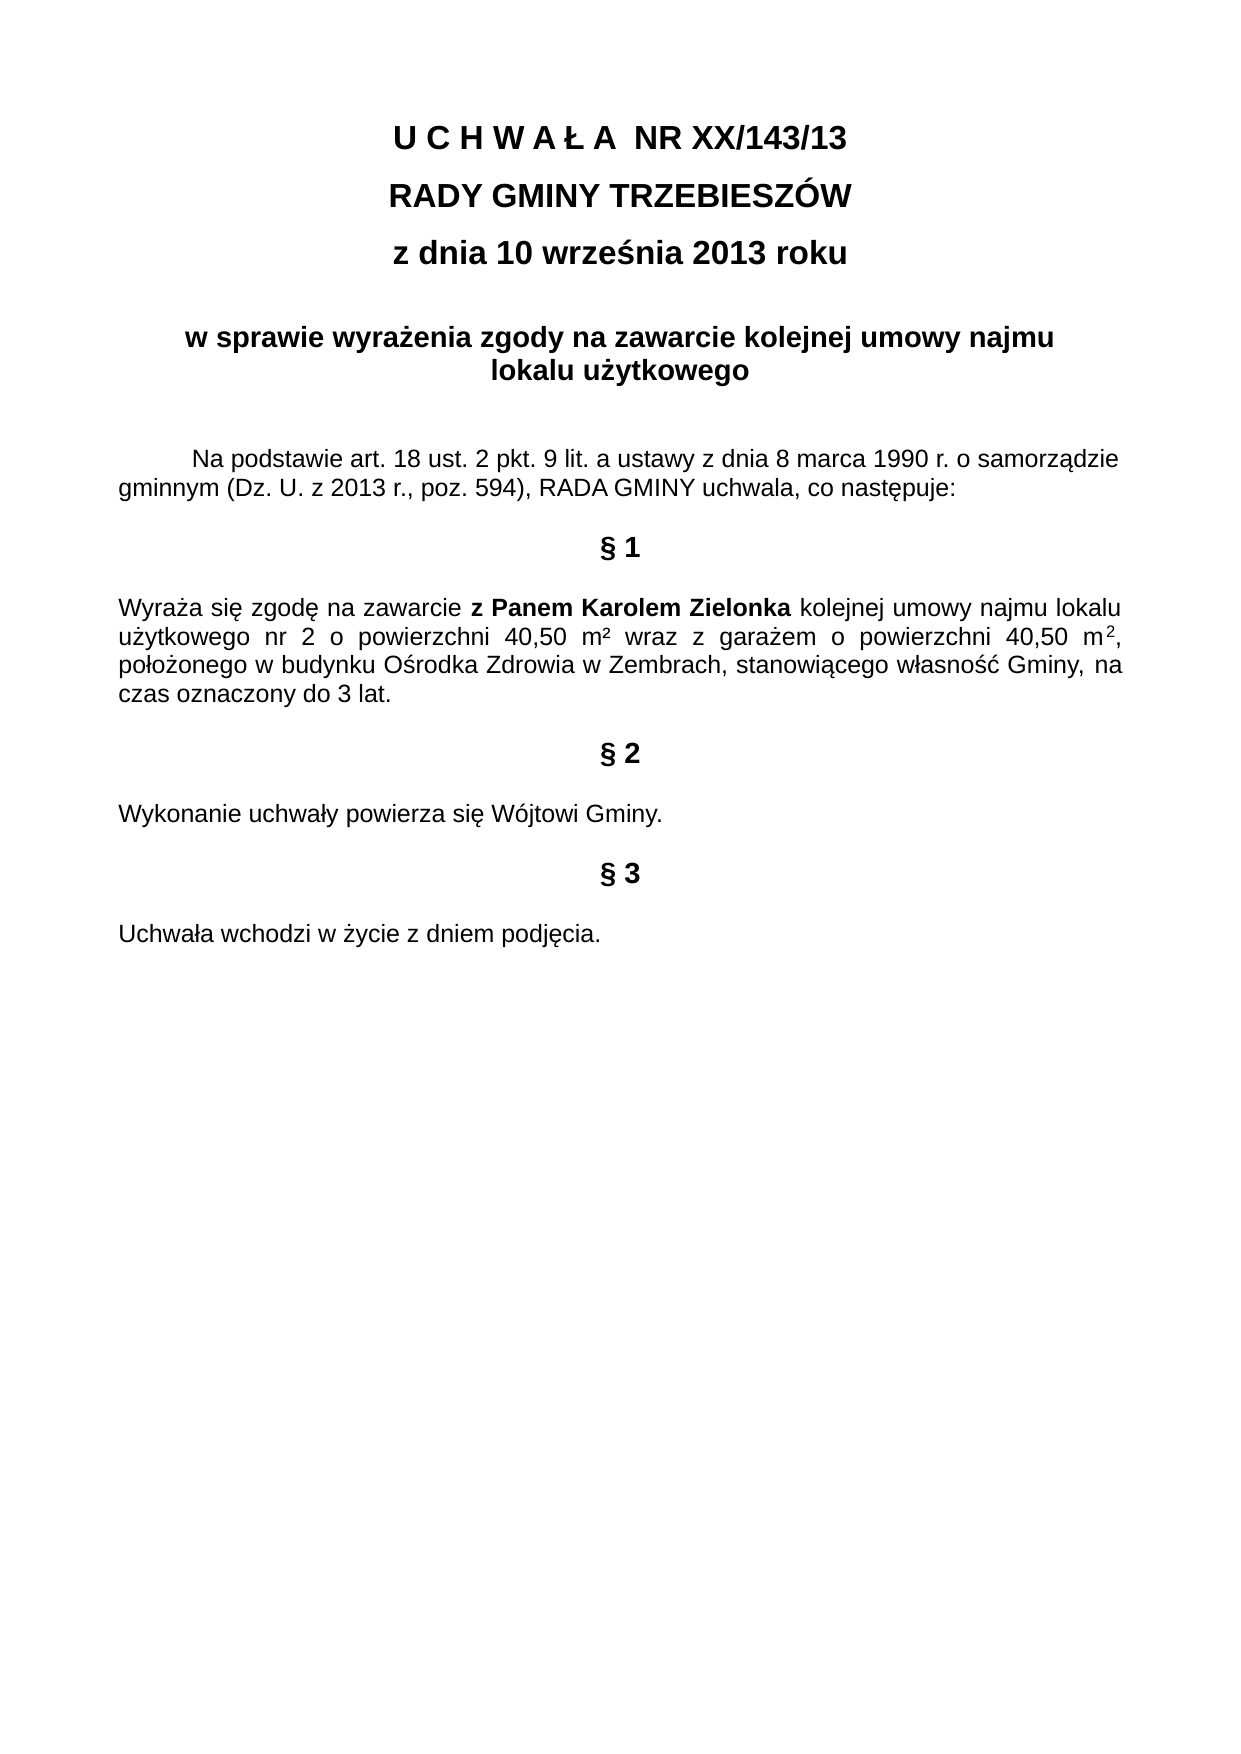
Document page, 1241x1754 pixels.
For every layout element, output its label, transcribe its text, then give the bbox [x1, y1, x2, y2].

text Uchwała wchodzi w życie z dniem podjęcia. [118, 919, 1122, 947]
text Wyraża się zgodę na zawarcie z Panem Karolem Zielonka kolejnej umowy najmu lokalu użytkowego nr 2 o powierzchni 40,50 m² wraz z garażem o powierzchni 40,50 m2, położonego w budynku Ośrodka Zdrowia w Zembrach, stanowiącego własność Gminy, na czas oznaczony do 3 lat. [118, 593, 1122, 708]
text w sprawie wyrażenia zgody na zawarcie kolejnej umowy najmu [118, 320, 1122, 353]
text Na podstawie art. 18 ust. 2 pkt. 9 lit. a ustawy z dnia 8 marca 1990 r. o samorządzie gminnym (Dz. U. z 2013 r., poz. 594), RADA GMINY uchwala, co następuje: [118, 444, 1122, 502]
text RADY GMINY TRZEBIESZÓW [118, 176, 1122, 214]
text § 2 [118, 737, 1122, 770]
text Wykonanie uchwały powierza się Wójtowi Gminy. [118, 799, 1122, 828]
text § 3 [118, 856, 1122, 890]
text § 1 [118, 531, 1122, 564]
text U C H W A Ł A NR XX/143/13 [118, 118, 1122, 157]
text z dnia 10 września 2013 roku [118, 233, 1122, 272]
text lokalu użytkowego [118, 353, 1122, 387]
